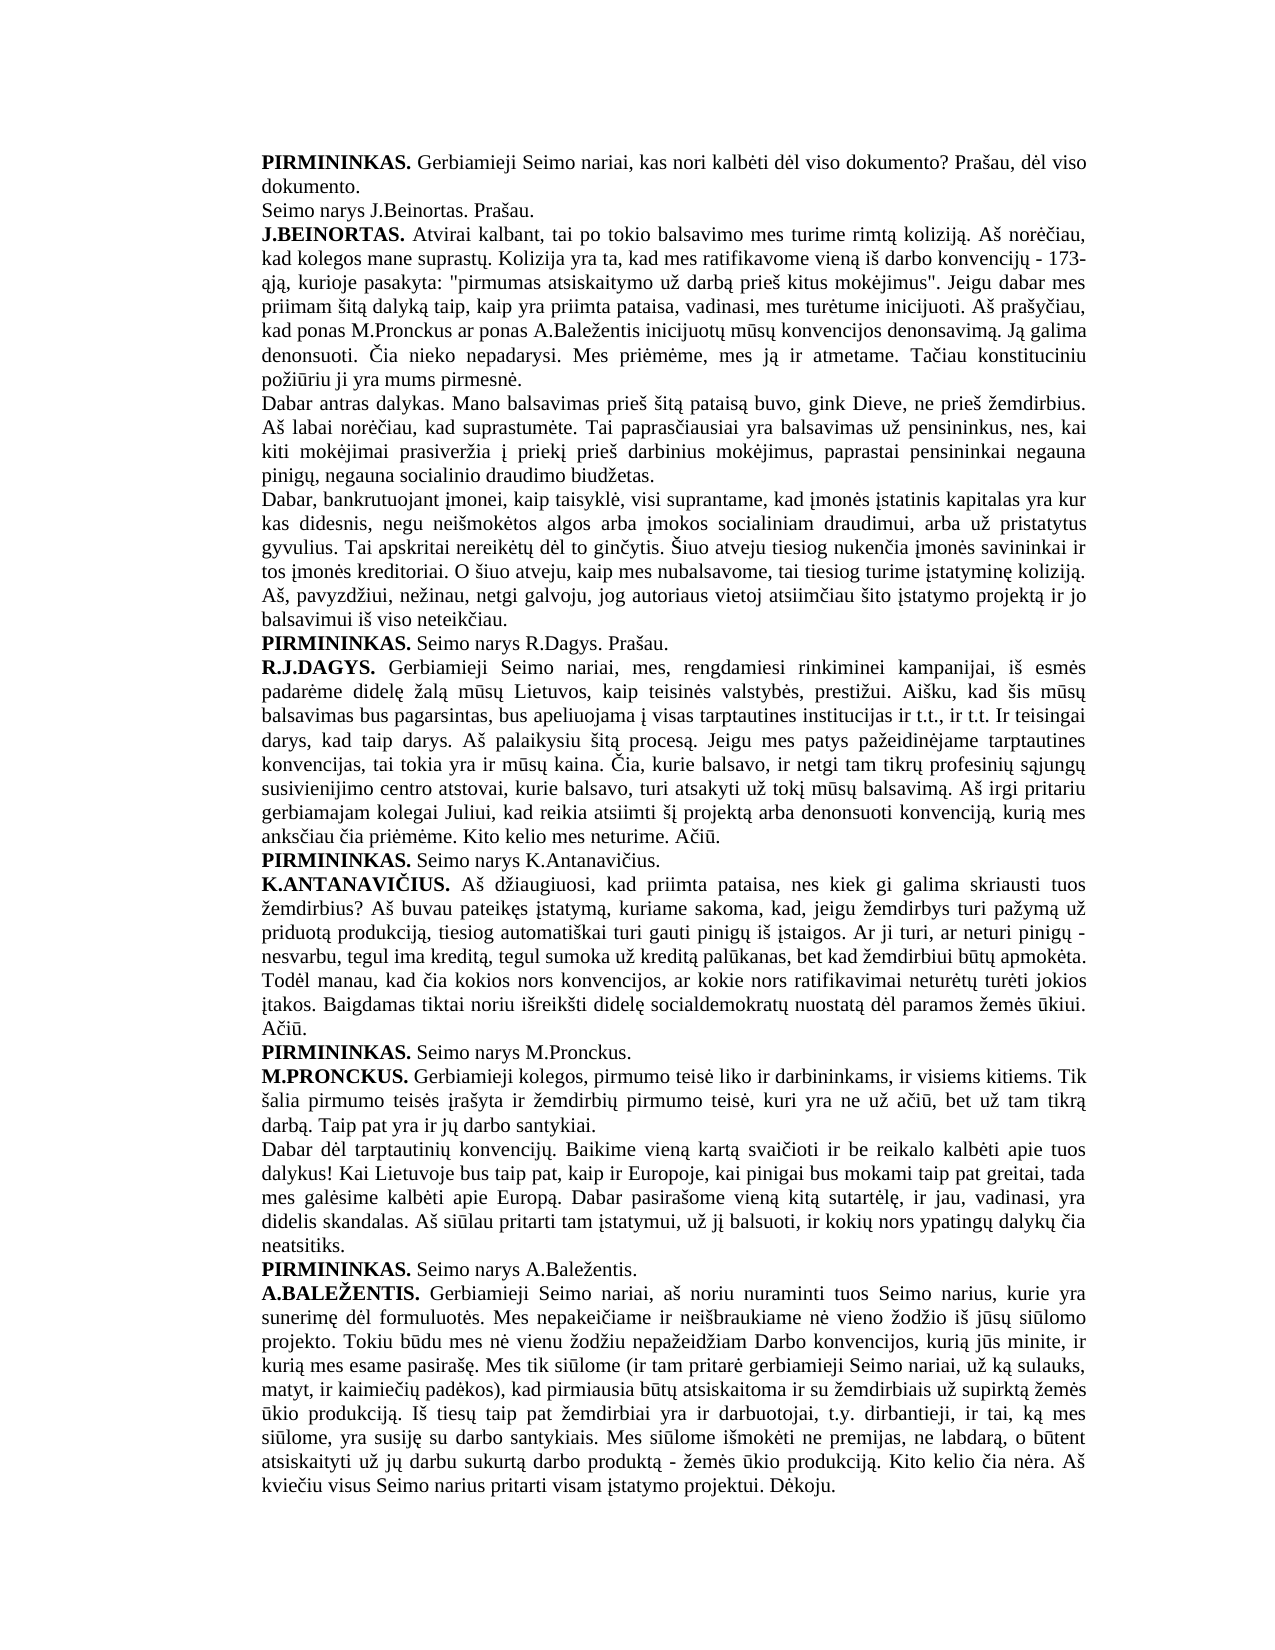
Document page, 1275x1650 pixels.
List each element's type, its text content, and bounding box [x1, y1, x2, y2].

text Dabar antras dalykas. Mano balsavimas prieš šitą pataisą buvo, gink Dieve, ne prieš žemdirbius. Aš labai norėčiau, kad suprastumėte. Tai paprasčiausiai yra balsavimas už pensininkus, nes, kai kiti mokėjimai prasiveržia į priekį prieš darbinius mokėjimus, paprastai pensininkai negauna pinigų, negauna socialinio draudimo biudžetas. [261, 391, 1087, 487]
text Dabar, bankrutuojant įmonei, kaip taisyklė, visi suprantame, kad įmonės įstatinis kapitalas yra kur kas didesnis, negu neišmokėtos algos arba įmokos socialiniam draudimui, arba už pristatytus gyvulius. Tai apskritai nereikėtų dėl to ginčytis. Šiuo atveju tiesiog nukenčia įmonės savininkai ir tos įmonės kreditoriai. O šiuo atveju, kaip mes nubalsavome, tai tiesiog turime įstatyminę koliziją. Aš, pavyzdžiui, nežinau, netgi galvoju, jog autoriaus vietoj atsiimčiau šito įstatymo projektą ir jo balsavimui iš viso neteikčiau. [261, 487, 1087, 631]
text PIRMININKAS. Seimo narys K.Antanavičius. [261, 848, 1087, 872]
text A.BALEŽENTIS. Gerbiamieji Seimo nariai, aš noriu nuraminti tuos Seimo narius, kurie yra sunerimę dėl formuluotės. Mes nepakeičiame ir neišbraukiame nė vieno žodžio iš jūsų siūlomo projekto. Tokiu būdu mes nė vienu žodžiu nepažeidžiam Darbo konvencijos, kurią jūs minite, ir kurią mes esame pasirašę. Mes tik siūlome (ir tam pritarė gerbiamieji Seimo nariai, už ką sulauks, matyt, ir kaimiečių padėkos), kad pirmiausia būtų atsiskaitoma ir su žemdirbiais už supirktą žemės ūkio produkciją. Iš tiesų taip pat žemdirbiai yra ir darbuotojai, t.y. dirbantieji, ir tai, ką mes siūlome, yra susiję su darbo santykiais. Mes siūlome išmokėti ne premijas, ne labdarą, o būtent atsiskaityti už jų darbu sukurtą darbo produktą - žemės ūkio produkciją. Kito kelio čia nėra. Aš kviečiu visus Seimo narius pritarti visam įstatymo projektui. Dėkoju. [261, 1281, 1087, 1497]
text M.PRONCKUS. Gerbiamieji kolegos, pirmumo teisė liko ir darbininkams, ir visiems kitiems. Tik šalia pirmumo teisės įrašyta ir žemdirbių pirmumo teisė, kuri yra ne už ačiū, bet už tam tikrą darbą. Taip pat yra ir jų darbo santykiai. [261, 1064, 1087, 1137]
text PIRMININKAS. Seimo narys A.Baležentis. [261, 1257, 1087, 1281]
text PIRMININKAS. Gerbiamieji Seimo nariai, kas nori kalbėti dėl viso dokumento? Prašau, dėl viso dokumento. [261, 150, 1087, 198]
text PIRMININKAS. Seimo narys R.Dagys. Prašau. [261, 631, 1087, 655]
text J.BEINORTAS. Atvirai kalbant, tai po tokio balsavimo mes turime rimtą koliziją. Aš norėčiau, kad kolegos mane suprastų. Kolizija yra ta, kad mes ratifikavome vieną iš darbo konvencijų - 173-ąją, kurioje pasakyta: "pirmumas atsiskaitymo už darbą prieš kitus mokėjimus". Jeigu dabar mes priimam šitą dalyką taip, kaip yra priimta pataisa, vadinasi, mes turėtume inicijuoti. Aš prašyčiau, kad ponas M.Pronckus ar ponas A.Baležentis inicijuotų mūsų konvencijos denonsavimą. Ją galima denonsuoti. Čia nieko nepadarysi. Mes priėmėme, mes ją ir atmetame. Tačiau konstituciniu požiūriu ji yra mums pirmesnė. [261, 222, 1087, 391]
text Seimo narys J.Beinortas. Prašau. [261, 198, 1087, 222]
text R.J.DAGYS. Gerbiamieji Seimo nariai, mes, rengdamiesi rinkiminei kampanijai, iš esmės padarėme didelę žalą mūsų Lietuvos, kaip teisinės valstybės, prestižui. Aišku, kad šis mūsų balsavimas bus pagarsintas, bus apeliuojama į visas tarptautines institucijas ir t.t., ir t.t. Ir teisingai darys, kad taip darys. Aš palaikysiu šitą procesą. Jeigu mes patys pažeidinėjame tarptautines konvencijas, tai tokia yra ir mūsų kaina. Čia, kurie balsavo, ir netgi tam tikrų profesinių sąjungų susivienijimo centro atstovai, kurie balsavo, turi atsakyti už tokį mūsų balsavimą. Aš irgi pritariu gerbiamajam kolegai Juliui, kad reikia atsiimti šį projektą arba denonsuoti konvenciją, kurią mes anksčiau čia priėmėme. Kito kelio mes neturime. Ačiū. [261, 655, 1087, 848]
text PIRMININKAS. Seimo narys M.Pronckus. [261, 1040, 1087, 1064]
text K.ANTANAVIČIUS. Aš džiaugiuosi, kad priimta pataisa, nes kiek gi galima skriausti tuos žemdirbius? Aš buvau pateikęs įstatymą, kuriame sakoma, kad, jeigu žemdirbys turi pažymą už priduotą produkciją, tiesiog automatiškai turi gauti pinigų iš įstaigos. Ar ji turi, ar neturi pinigų - nesvarbu, tegul ima kreditą, tegul sumoka už kreditą palūkanas, bet kad žemdirbiui būtų apmokėta. Todėl manau, kad čia kokios nors konvencijos, ar kokie nors ratifikavimai neturėtų turėti jokios įtakos. Baigdamas tiktai noriu išreikšti didelę socialdemokratų nuostatą dėl paramos žemės ūkiui. Ačiū. [261, 872, 1087, 1040]
text Dabar dėl tarptautinių konvencijų. Baikime vieną kartą svaičioti ir be reikalo kalbėti apie tuos dalykus! Kai Lietuvoje bus taip pat, kaip ir Europoje, kai pinigai bus mokami taip pat greitai, tada mes galėsime kalbėti apie Europą. Dabar pasirašome vieną kitą sutartėlę, ir jau, vadinasi, yra didelis skandalas. Aš siūlau pritarti tam įstatymui, už jį balsuoti, ir kokių nors ypatingų dalykų čia neatsitiks. [261, 1137, 1087, 1257]
